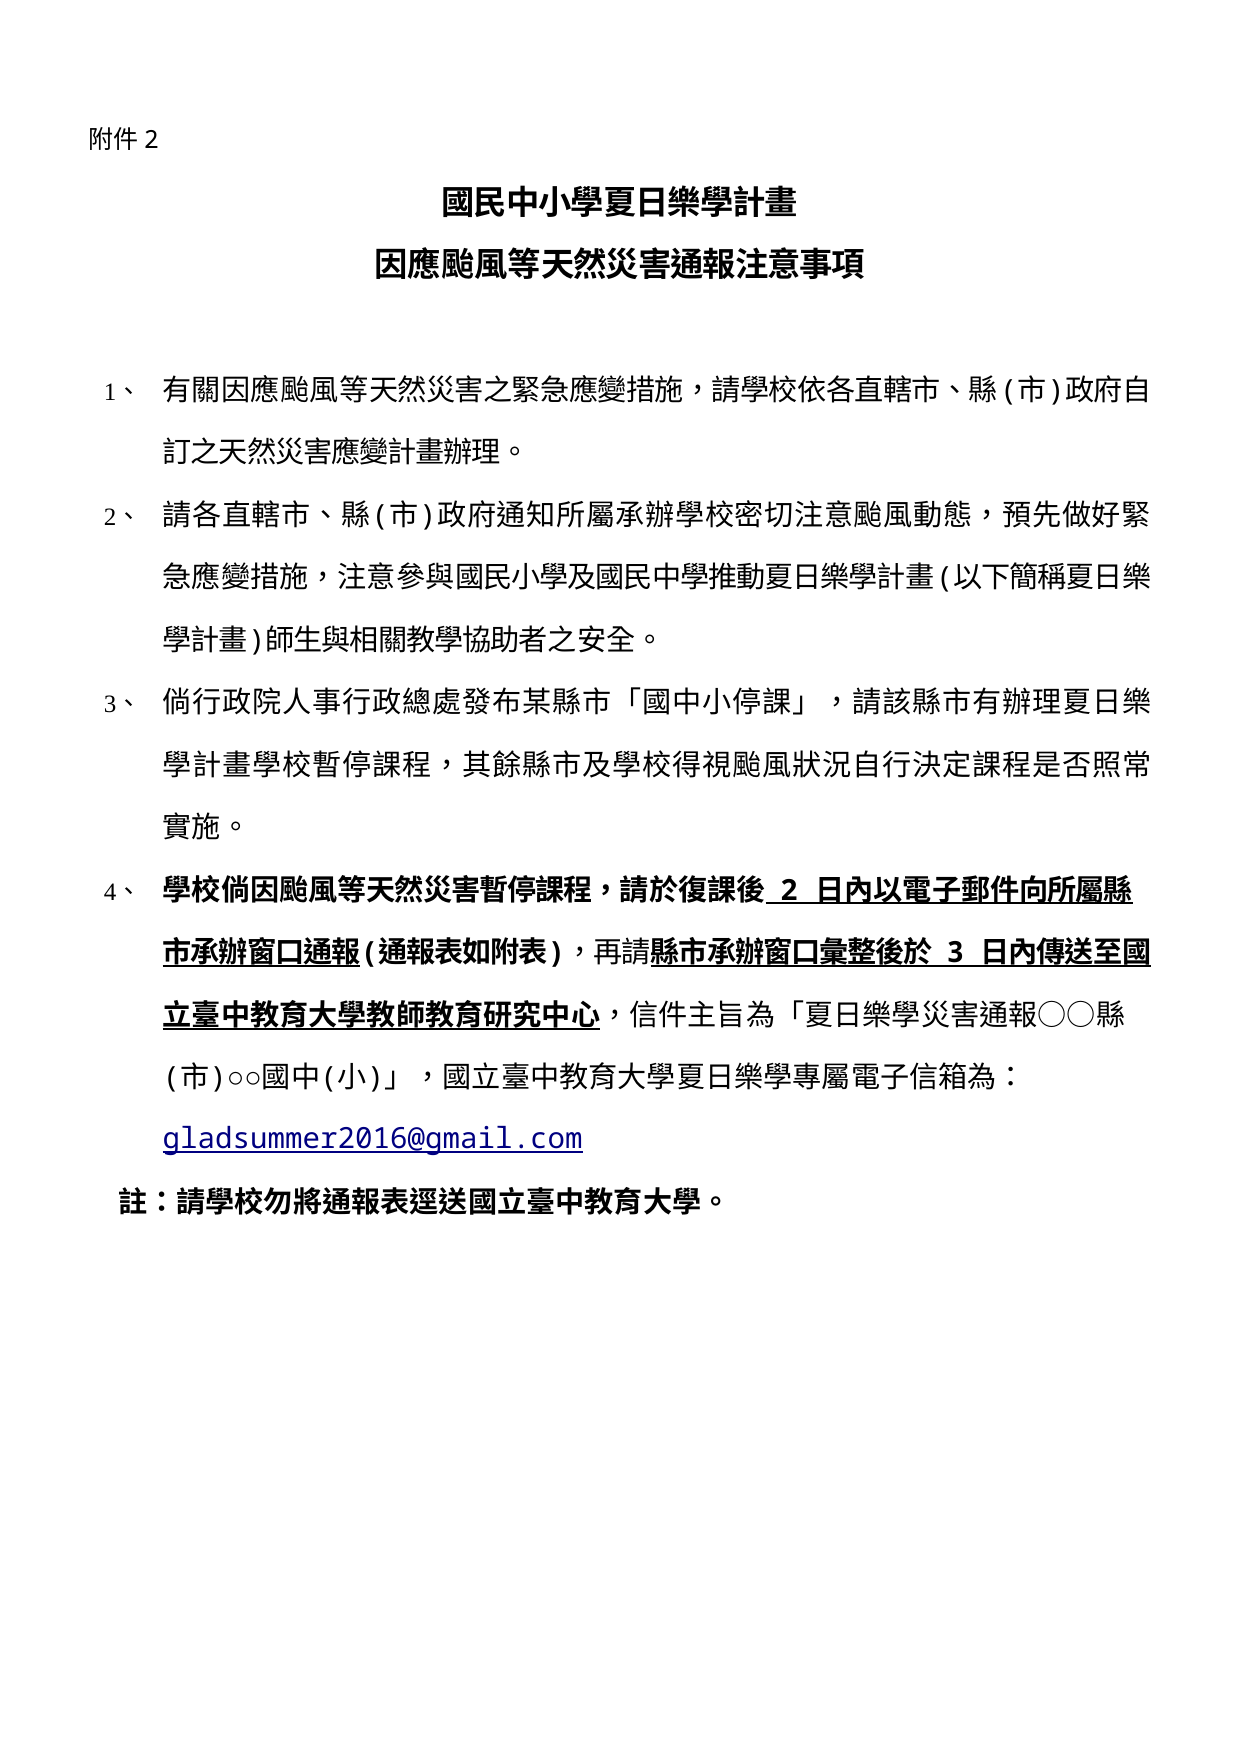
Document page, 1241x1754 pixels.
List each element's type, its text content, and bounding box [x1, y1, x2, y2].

list 倘行政院人事行政總處發布某縣市「國中小停課」，請該縣市有辦理夏日樂學計畫學校暫停課程，其餘縣市及學校得視颱風狀況自行決定課程是否照常實施。 [103, 658, 1152, 846]
list 有關因應颱風等天然災害之緊急應變措施，請學校依各直轄市、縣(市)政府自訂之天然災害應變計畫辦理。 [103, 346, 1152, 471]
text 附件2 [89, 96, 1152, 158]
text 註：請學校勿將通報表逕送國立臺中教育大學。 [89, 1158, 1152, 1221]
list 學校倘因颱風等天然災害暫停課程，請於復課後 2 日內以電子郵件向所屬縣市承辦窗口通報(通報表如附表)，再請縣市承辦窗口彙整後於 3 日內傳送至國立臺中教育大學教師教育研究中心，信件主旨為「夏日樂學災害通報○○縣(市)○○國中(小)」，國立臺中教育大學夏日樂學專屬電子信箱為：gladsummer2016@gmail.com [103, 846, 1152, 1158]
text 國民中小學夏日樂學計畫 [89, 158, 1152, 221]
text 因應颱風等天然災害通報注意事項 [89, 221, 1152, 283]
list 請各直轄市、縣(市)政府通知所屬承辦學校密切注意颱風動態，預先做好緊急應變措施，注意參與國民小學及國民中學推動夏日樂學計畫(以下簡稱夏日樂學計畫)師生與相關教學協助者之安全。 [103, 471, 1152, 658]
